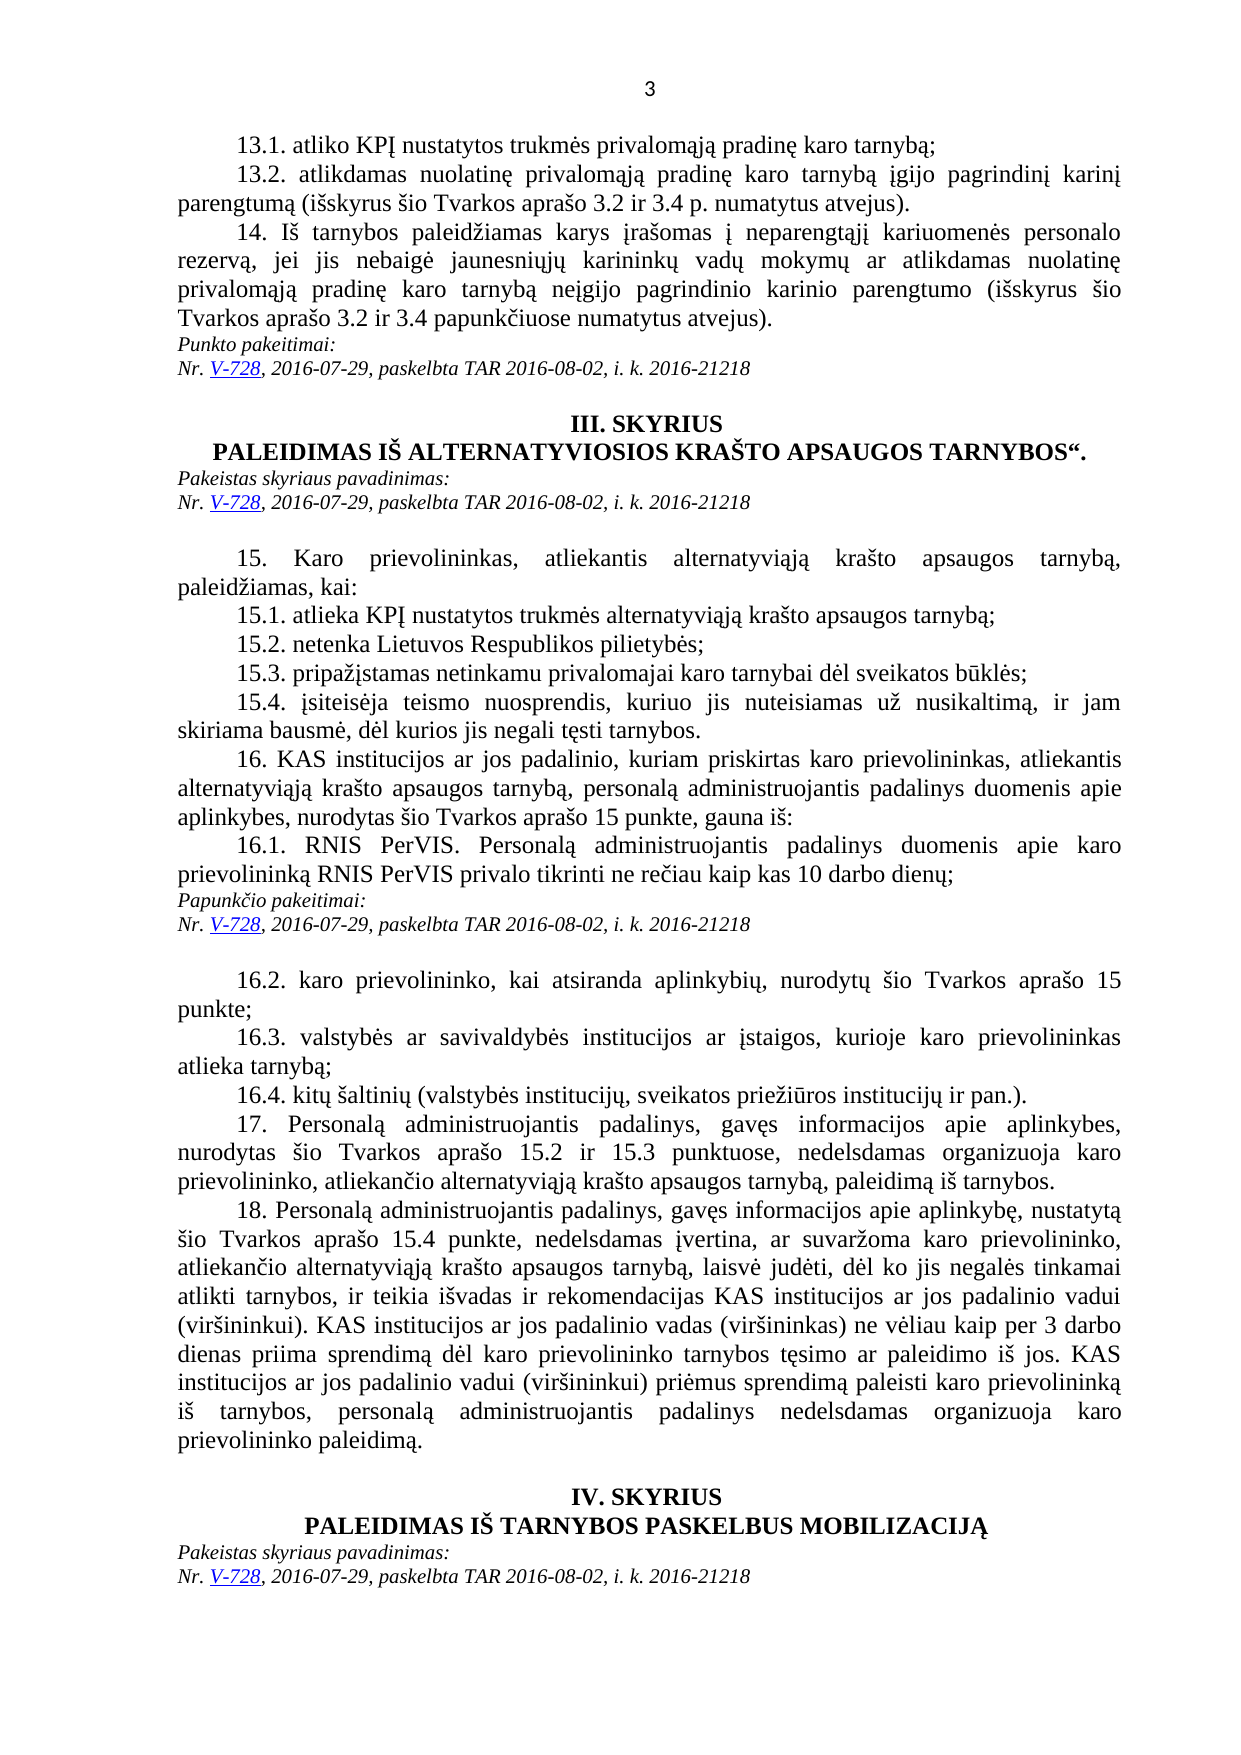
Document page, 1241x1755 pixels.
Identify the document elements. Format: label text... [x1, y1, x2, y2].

text 15.4. įsiteisėja teismo nuosprendis, kuriuo jis nuteisiamas už nusikaltimą, ir jam skiriama bausmė, dėl kurios jis negali tęsti tarnybos. [177, 687, 1122, 744]
text Pakeistas skyriaus pavadinimas: [177, 466, 1122, 490]
text 16.2. karo prievolininko, kai atsiranda aplinkybių, nurodytų šio Tvarkos aprašo 15 punkte; [177, 965, 1122, 1022]
text Nr. V-728, 2016-07-29, paskelbta TAR 2016-08-02, i. k. 2016-21218 [177, 912, 1122, 936]
text 18. Personalą administruojantis padalinys, gavęs informacijos apie aplinkybę, nustatytą šio Tvarkos aprašo 15.4 punkte, nedelsdamas įvertina, ar suvaržoma karo prievolininko, atliekančio alternatyviąją krašto apsaugos tarnybą, laisvė judėti, dėl ko jis negalės tinkamai atlikti tarnybos, ir teikia išvadas ir rekomendacijas KAS institucijos ar jos padalinio vadui (viršininkui). KAS institucijos ar jos padalinio vadas (viršininkas) ne vėliau kaip per 3 darbo dienas priima sprendimą dėl karo prievolininko tarnybos tęsimo ar paleidimo iš jos. KAS institucijos ar jos padalinio vadui (viršininkui) priėmus sprendimą paleisti karo prievolininką iš tarnybos, personalą administruojantis padalinys nedelsdamas organizuoja karo prievolininko paleidimą. [177, 1195, 1122, 1454]
text 16. KAS institucijos ar jos padalinio, kuriam priskirtas karo prievolininkas, atliekantis alternatyviąją krašto apsaugos tarnybą, personalą administruojantis padalinys duomenis apie aplinkybes, nurodytas šio Tvarkos aprašo 15 punkte, gauna iš: [177, 744, 1122, 831]
text IV. SKYRIUS PALEIDIMAS IŠ TARNYBOS PASKELBUS MOBILIZACIJĄ [177, 1482, 1122, 1540]
text 15. Karo prievolininkas, atliekantis alternatyviąją krašto apsaugos tarnybą, paleidžiamas, kai: [177, 543, 1122, 601]
text 15.2. netenka Lietuvos Respublikos pilietybės; [177, 629, 1122, 658]
text Nr. V-728, 2016-07-29, paskelbta TAR 2016-08-02, i. k. 2016-21218 [177, 1564, 1122, 1588]
text Papunkčio pakeitimai: [177, 888, 1122, 912]
text 17. Personalą administruojantis padalinys, gavęs informacijos apie aplinkybes, nurodytas šio Tvarkos aprašo 15.2 ir 15.3 punktuose, nedelsdamas organizuoja karo prievolininko, atliekančio alternatyviąją krašto apsaugos tarnybą, paleidimą iš tarnybos. [177, 1109, 1122, 1195]
text 16.3. valstybės ar savivaldybės institucijos ar įstaigos, kurioje karo prievolininkas atlieka tarnybą; [177, 1022, 1122, 1080]
text 13.2. atlikdamas nuolatinę privalomąją pradinę karo tarnybą įgijo pagrindinį karinį parengtumą (išskyrus šio Tvarkos aprašo 3.2 ir 3.4 p. numatytus atvejus). [177, 159, 1122, 217]
text 15.3. pripažįstamas netinkamu privalomajai karo tarnybai dėl sveikatos būklės; [177, 658, 1122, 687]
text III. SKYRIUS PALEIDIMAS IŠ ALTERNATYVIOSIOS KRAŠTO APSAUGOS TARNYBOS“. [177, 409, 1122, 466]
text Punkto pakeitimai: [177, 332, 1122, 356]
text Nr. V-728, 2016-07-29, paskelbta TAR 2016-08-02, i. k. 2016-21218 [177, 490, 1122, 514]
text 14. Iš tarnybos paleidžiamas karys įrašomas į neparengtąjį kariuomenės personalo rezervą, jei jis nebaigė jaunesniųjų karininkų vadų mokymų ar atlikdamas nuolatinę privalomąją pradinę karo tarnybą neįgijo pagrindinio karinio parengtumo (išskyrus šio Tvarkos aprašo 3.2 ir 3.4 papunkčiuose numatytus atvejus). [177, 217, 1122, 332]
text Pakeistas skyriaus pavadinimas: [177, 1540, 1122, 1564]
text 15.1. atlieka KPĮ nustatytos trukmės alternatyviąją krašto apsaugos tarnybą; [177, 601, 1122, 629]
text 16.4. kitų šaltinių (valstybės institucijų, sveikatos priežiūros institucijų ir pan.). [177, 1080, 1122, 1109]
text Nr. V-728, 2016-07-29, paskelbta TAR 2016-08-02, i. k. 2016-21218 [177, 356, 1122, 380]
text 16.1. RNIS PerVIS. Personalą administruojantis padalinys duomenis apie karo prievolininką RNIS PerVIS privalo tikrinti ne rečiau kaip kas 10 darbo dienų; [177, 831, 1122, 888]
text 13.1. atliko KPĮ nustatytos trukmės privalomąją pradinę karo tarnybą; [177, 131, 1122, 159]
